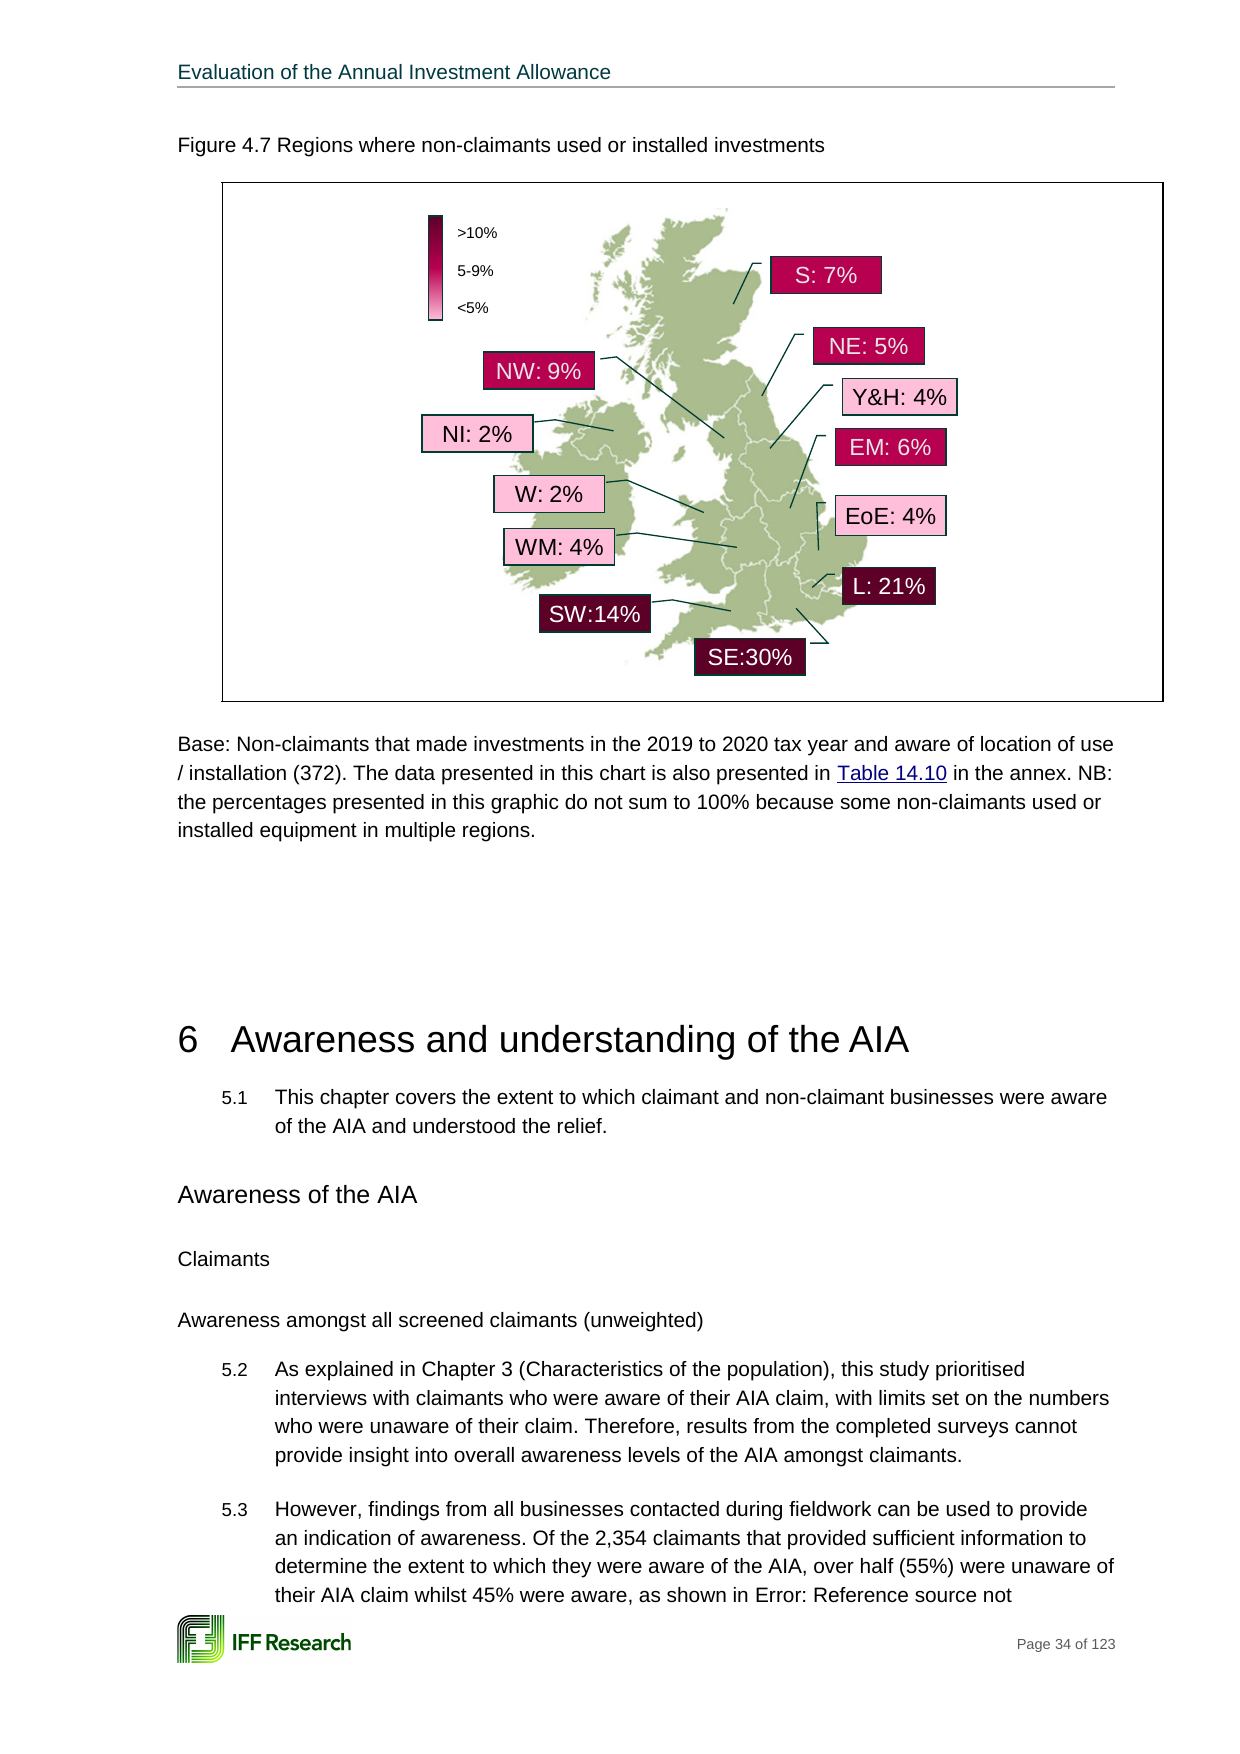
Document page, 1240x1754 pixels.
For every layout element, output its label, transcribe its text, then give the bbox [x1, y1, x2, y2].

subtitle Awareness of the AIA [177, 1180, 1115, 1209]
subtitle Figure 4.7 Regions where non-claimants used or installed investments [177, 133, 1115, 157]
list This chapter covers the extent to which claimant and non-claimant businesses were aware of the AIA and understood the relief. [221, 1085, 1115, 1138]
subtitle Awareness and understanding of the AIA [177, 1017, 1115, 1060]
subtitle Awareness amongst all screened claimants (unweighted) [177, 1308, 1115, 1332]
list However, findings from all businesses contacted during fieldwork can be used to provide an indication of awareness. Of the 2,354 claimants that provided sufficient information to determine the extent to which they were aware of the AIA, over half (55%) were unaware of their AIA claim whilst 45% were aware, as shown in Figure 5.1. Almost two fifths (38%) had not heard of the AIA whilst 62% had heard of it, 17% had heard of the AIA but were unaware of their claim. [221, 1497, 1115, 1607]
text Base: Non-claimants that made investments in the 2019 to 2020 tax year and aware of location of use / installation (372). The data presented in this chart is also presented in Table 14.10 in the annex. NB: the percentages presented in this graphic do not sum to 100% because some non-claimants used or installed equipment in multiple regions. [177, 732, 1115, 842]
list As explained in Chapter 3 (Characteristics of the population), this study prioritised interviews with claimants who were aware of their AIA claim, with limits set on the numbers who were unaware of their claim. Therefore, results from the completed surveys cannot provide insight into overall awareness levels of the AIA amongst claimants. [221, 1357, 1115, 1467]
subtitle Claimants [177, 1246, 1115, 1270]
